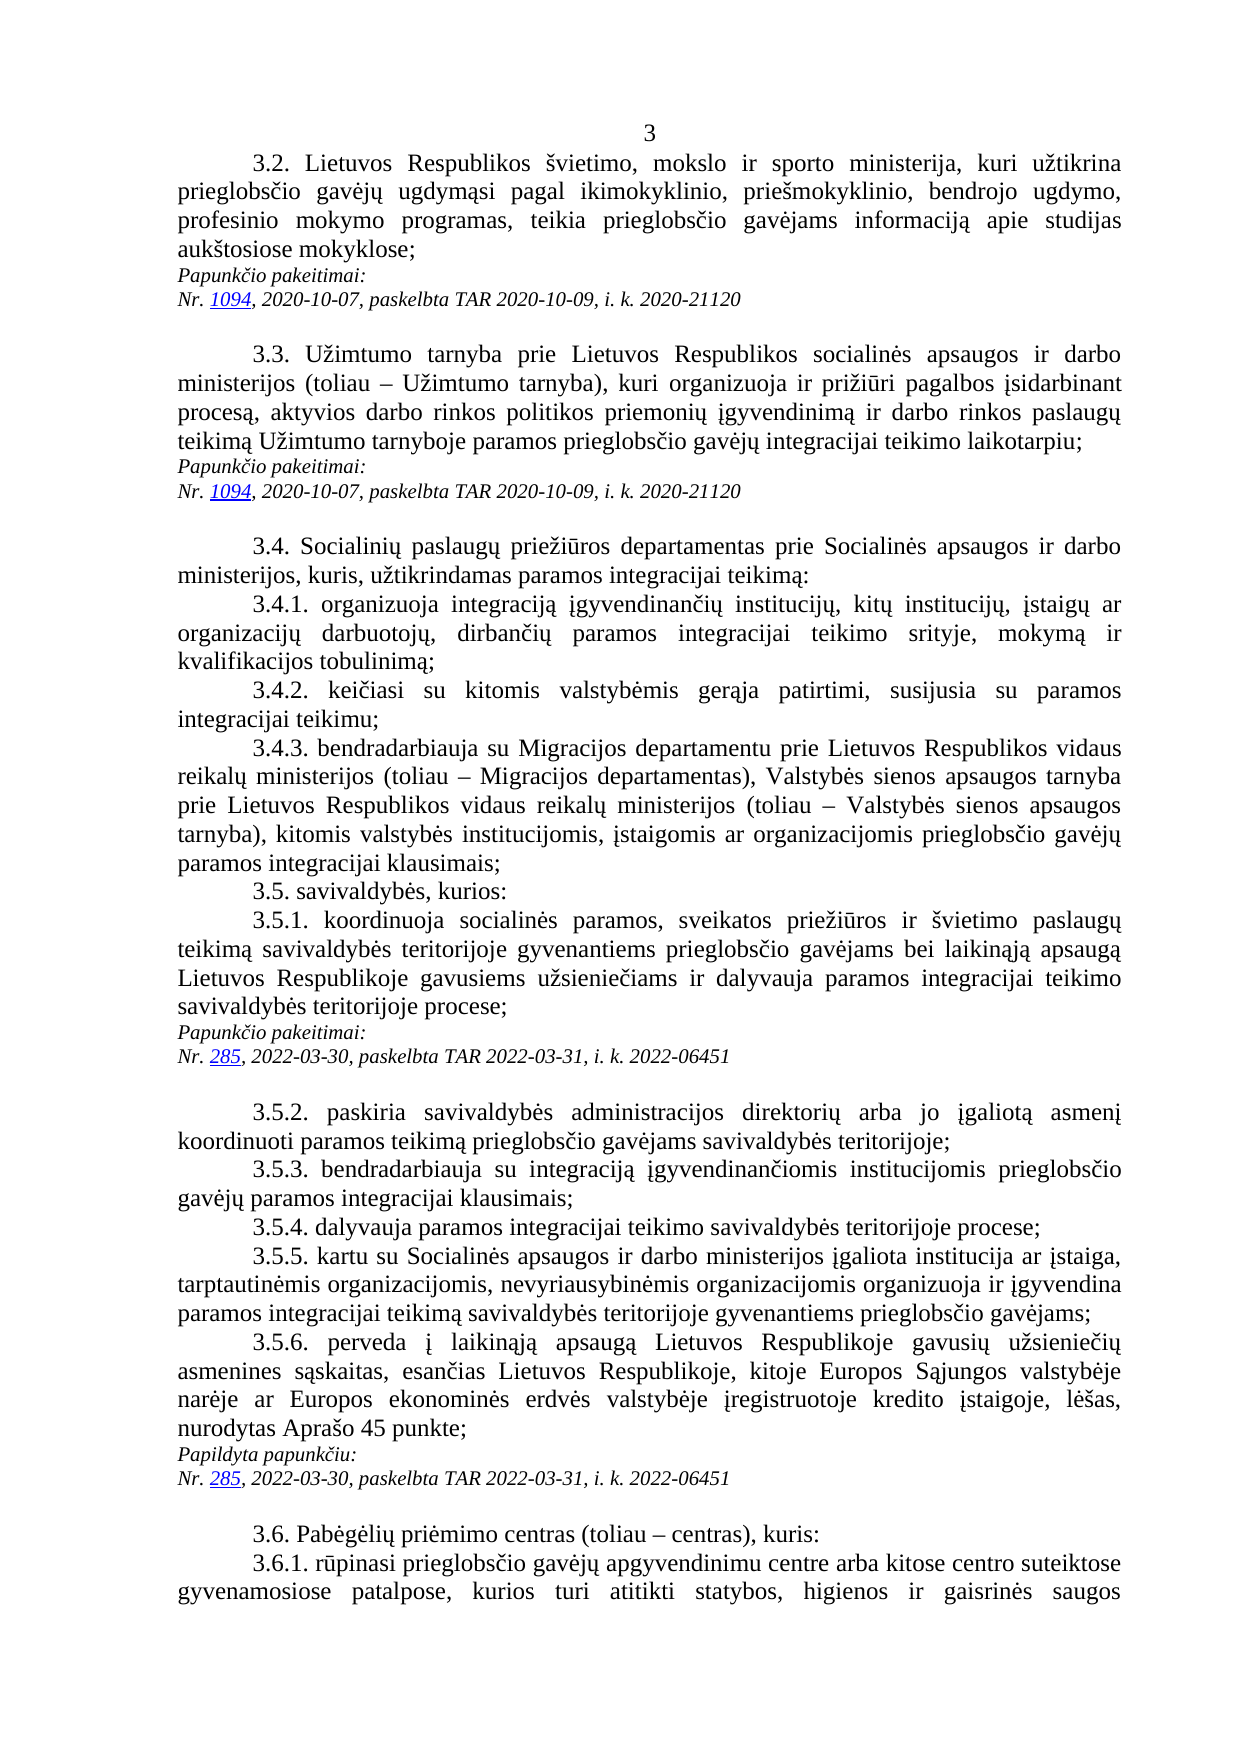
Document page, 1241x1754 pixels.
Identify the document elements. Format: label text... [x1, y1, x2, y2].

text 3.4.2. keičiasi su kitomis valstybėmis gerąja patirtimi, susijusia su paramos integracijai teikimu; [177, 675, 1122, 733]
text 3.5.4. dalyvauja paramos integracijai teikimo savivaldybės teritorijoje procese; [177, 1212, 1122, 1241]
text 3.2. Lietuvos Respublikos švietimo, mokslo ir sporto ministerija, kuri užtikrina prieglobsčio gavėjų ugdymąsi pagal ikimokyklinio, priešmokyklinio, bendrojo ugdymo, profesinio mokymo programas, teikia prieglobsčio gavėjams informaciją apie studijas aukštosiose mokyklose; [177, 148, 1122, 263]
text Papildyta papunkčiu: [177, 1442, 1122, 1466]
text Papunkčio pakeitimai: [177, 454, 1122, 478]
text 3.6.1. rūpinasi prieglobsčio gavėjų apgyvendinimu centre arba kitose centro suteiktose gyvenamosiose patalpose, kurios turi atitikti statybos, higienos ir gaisrinės saugos [177, 1548, 1122, 1605]
text Papunkčio pakeitimai: [177, 1020, 1122, 1044]
text Nr. 285, 2022-03-30, paskelbta TAR 2022-03-31, i. k. 2022-06451 [177, 1466, 1122, 1490]
text 3.5.6. perveda į laikinąją apsaugą Lietuvos Respublikoje gavusių užsieniečių asmenines sąskaitas, esančias Lietuvos Respublikoje, kitoje Europos Sąjungos valstybėje narėje ar Europos ekonominės erdvės valstybėje įregistruotoje kredito įstaigoje, lėšas, nurodytas Aprašo 45 punkte; [177, 1327, 1122, 1442]
text Nr. 285, 2022-03-30, paskelbta TAR 2022-03-31, i. k. 2022-06451 [177, 1044, 1122, 1068]
text 3.5.3. bendradarbiauja su integraciją įgyvendinančiomis institucijomis prieglobsčio gavėjų paramos integracijai klausimais; [177, 1154, 1122, 1212]
text Papunkčio pakeitimai: [177, 263, 1122, 287]
text 3.5.2. paskiria savivaldybės administracijos direktorių arba jo įgaliotą asmenį koordinuoti paramos teikimą prieglobsčio gavėjams savivaldybės teritorijoje; [177, 1097, 1122, 1154]
text 3.4.1. organizuoja integraciją įgyvendinančių institucijų, kitų institucijų, įstaigų ar organizacijų darbuotojų, dirbančių paramos integracijai teikimo srityje, mokymą ir kvalifikacijos tobulinimą; [177, 589, 1122, 675]
text 3.5.1. koordinuoja socialinės paramos, sveikatos priežiūros ir švietimo paslaugų teikimą savivaldybės teritorijoje gyvenantiems prieglobsčio gavėjams bei laikinąją apsaugą Lietuvos Respublikoje gavusiems užsieniečiams ir dalyvauja paramos integracijai teikimo savivaldybės teritorijoje procese; [177, 905, 1122, 1020]
text Nr. 1094, 2020-10-07, paskelbta TAR 2020-10-09, i. k. 2020-21120 [177, 478, 1122, 503]
text 3.5.5. kartu su Socialinės apsaugos ir darbo ministerijos įgaliota institucija ar įstaiga, tarptautinėmis organizacijomis, nevyriausybinėmis organizacijomis organizuoja ir įgyvendina paramos integracijai teikimą savivaldybės teritorijoje gyvenantiems prieglobsčio gavėjams; [177, 1241, 1122, 1327]
text 3.4.3. bendradarbiauja su Migracijos departamentu prie Lietuvos Respublikos vidaus reikalų ministerijos (toliau – Migracijos departamentas), Valstybės sienos apsaugos tarnyba prie Lietuvos Respublikos vidaus reikalų ministerijos (toliau – Valstybės sienos apsaugos tarnyba), kitomis valstybės institucijomis, įstaigomis ar organizacijomis prieglobsčio gavėjų paramos integracijai klausimais; [177, 733, 1122, 876]
text Nr. 1094, 2020-10-07, paskelbta TAR 2020-10-09, i. k. 2020-21120 [177, 287, 1122, 311]
text 3.3. Užimtumo tarnyba prie Lietuvos Respublikos socialinės apsaugos ir darbo ministerijos (toliau – Užimtumo tarnyba), kuri organizuoja ir prižiūri pagalbos įsidarbinant procesą, aktyvios darbo rinkos politikos priemonių įgyvendinimą ir darbo rinkos paslaugų teikimą Užimtumo tarnyboje paramos prieglobsčio gavėjų integracijai teikimo laikotarpiu; [177, 339, 1122, 454]
text 3.6. Pabėgėlių priėmimo centras (toliau – centras), kuris: [177, 1519, 1122, 1548]
text 3.5. savivaldybės, kurios: [177, 876, 1122, 905]
text 3.4. Socialinių paslaugų priežiūros departamentas prie Socialinės apsaugos ir darbo ministerijos, kuris, užtikrindamas paramos integracijai teikimą: [177, 531, 1122, 589]
